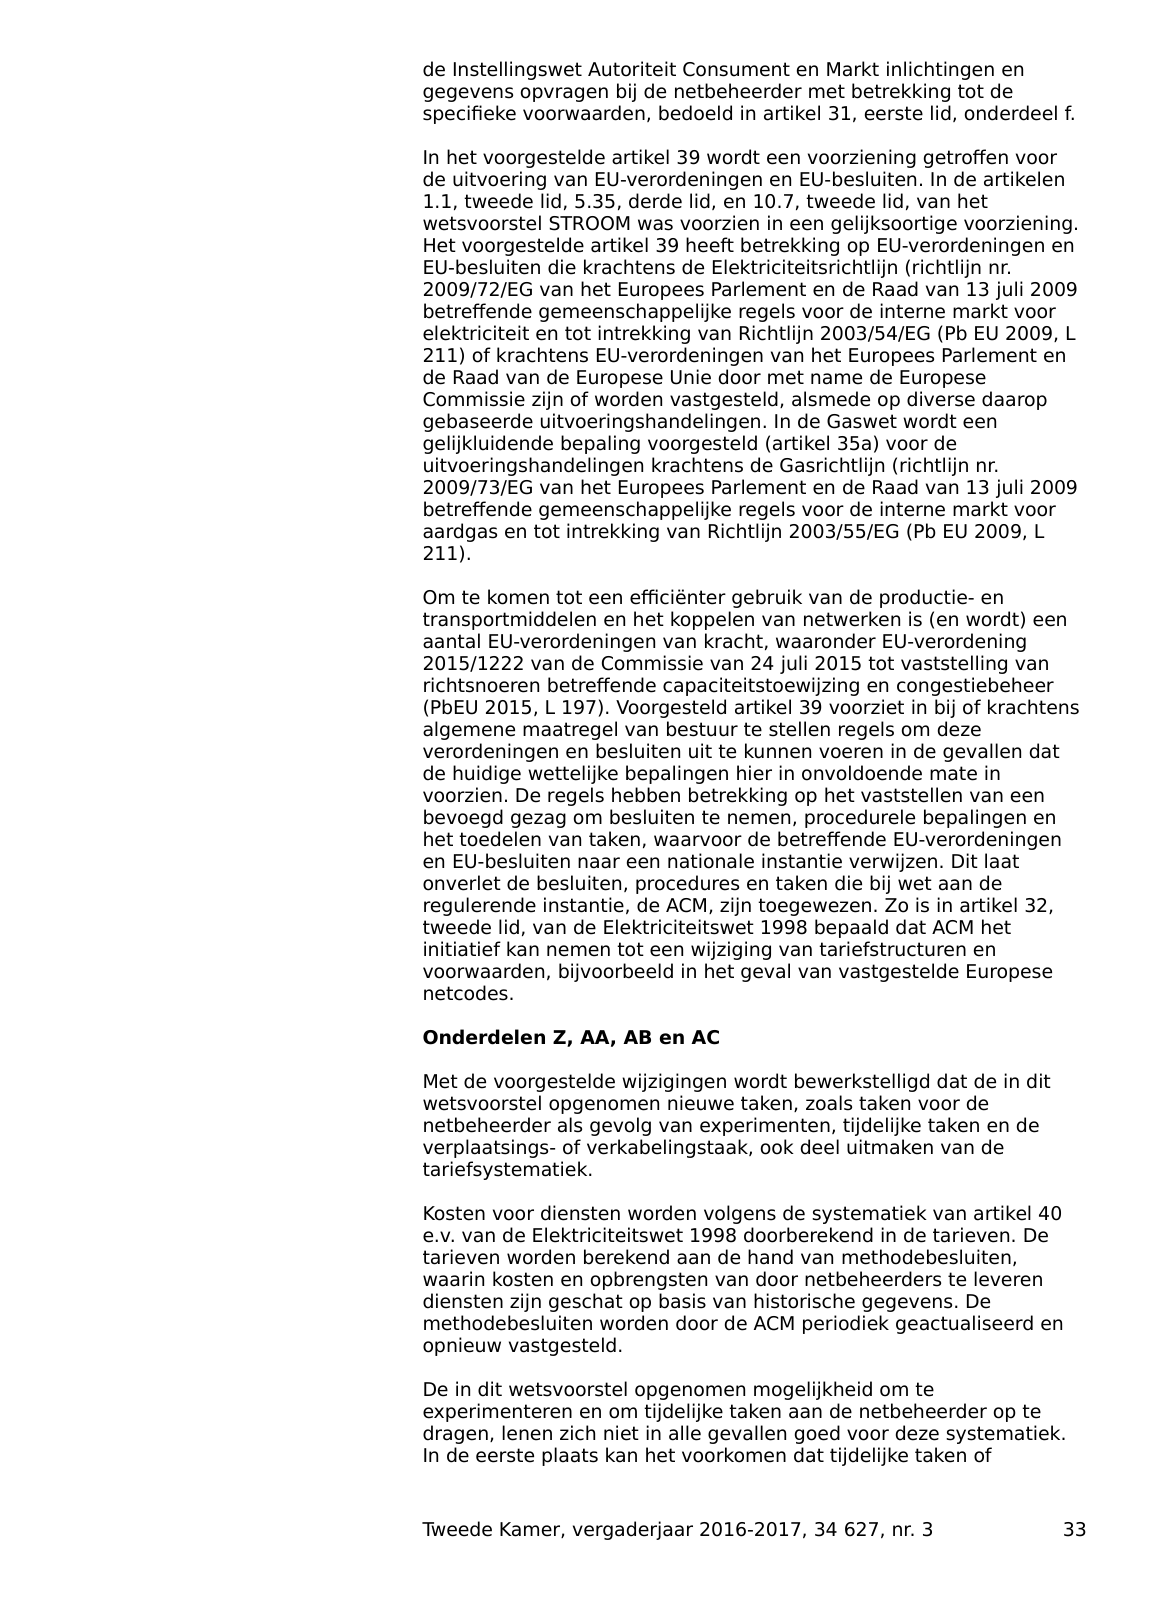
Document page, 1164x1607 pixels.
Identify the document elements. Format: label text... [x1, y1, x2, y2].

text Om te komen tot een efficiënter gebruik van de productie- en transportmiddelen en het koppelen van netwerken is (en wordt) een aantal EU-verordeningen van kracht, waaronder EU-verordening 2015/1222 van de Commissie van 24 juli 2015 tot vaststelling van richtsnoeren betreffende capaciteitstoewijzing en congestiebeheer (PbEU 2015, L 197). Voorgesteld artikel 39 voorziet in bij of krachtens algemene maatregel van bestuur te stellen regels om deze verordeningen en besluiten uit te kunnen voeren in de gevallen dat de huidige wettelijke bepalingen hier in onvoldoende mate in voorzien. De regels hebben betrekking op het vaststellen van een bevoegd gezag om besluiten te nemen, procedurele bepalingen en het toedelen van taken, waarvoor de betreffende EU-verordeningen en EU-besluiten naar een nationale instantie verwijzen. Dit laat onverlet de besluiten, procedures en taken die bij wet aan de regulerende instantie, de ACM, zijn toegewezen. Zo is in artikel 32, tweede lid, van de Elektriciteitswet 1998 bepaald dat ACM het initiatief kan nemen tot een wijziging van tariefstructuren en voorwaarden, bijvoorbeeld in het geval van vastgestelde Europese netcodes. [422, 587, 1087, 1004]
text Met de voorgestelde wijzigingen wordt bewerkstelligd dat de in dit wetsvoorstel opgenomen nieuwe taken, zoals taken voor de netbeheerder als gevolg van experimenten, tijdelijke taken en de verplaatsings- of verkabelingstaak, ook deel uitmaken van de tariefsystematiek. [422, 1071, 1087, 1181]
subtitle Onderdelen Z, AA, AB en AC [422, 1027, 1087, 1049]
text In het voorgestelde artikel 39 wordt een voorziening getroffen voor de uitvoering van EU-verordeningen en EU-besluiten. In de artikelen 1.1, tweede lid, 5.35, derde lid, en 10.7, tweede lid, van het wetsvoorstel STROOM was voorzien in een gelijksoortige voorziening. Het voorgestelde artikel 39 heeft betrekking op EU-verordeningen en EU-besluiten die krachtens de Elektriciteitsrichtlijn (richtlijn nr. 2009/72/EG van het Europees Parlement en de Raad van 13 juli 2009 betreffende gemeenschappelijke regels voor de interne markt voor elektriciteit en tot intrekking van Richtlijn 2003/54/EG (Pb EU 2009, L 211) of krachtens EU-verordeningen van het Europees Parlement en de Raad van de Europese Unie door met name de Europese Commissie zijn of worden vastgesteld, alsmede op diverse daarop gebaseerde uitvoeringshandelingen. In de Gaswet wordt een gelijkluidende bepaling voorgesteld (artikel 35a) voor de uitvoeringshandelingen krachtens de Gasrichtlijn (richtlijn nr. 2009/73/EG van het Europees Parlement en de Raad van 13 juli 2009 betreffende gemeenschappelijke regels voor de interne markt voor aardgas en tot intrekking van Richtlijn 2003/55/EG (Pb EU 2009, L 211). [422, 147, 1087, 565]
text de Instellingswet Autoriteit Consument en Markt inlichtingen en gegevens opvragen bij de netbeheerder met betrekking tot de specifieke voorwaarden, bedoeld in artikel 31, eerste lid, onderdeel f. [422, 59, 1087, 125]
text De in dit wetsvoorstel opgenomen mogelijkheid om te experimenteren en om tijdelijke taken aan de netbeheerder op te dragen, lenen zich niet in alle gevallen goed voor deze systematiek. In de eerste plaats kan het voorkomen dat tijdelijke taken of [422, 1379, 1087, 1467]
text Kosten voor diensten worden volgens de systematiek van artikel 40 e.v. van de Elektriciteitswet 1998 doorberekend in de tarieven. De tarieven worden berekend aan de hand van methodebesluiten, waarin kosten en opbrengsten van door netbeheerders te leveren diensten zijn geschat op basis van historische gegevens. De methodebesluiten worden door de ACM periodiek geactualiseerd en opnieuw vastgesteld. [422, 1203, 1087, 1357]
